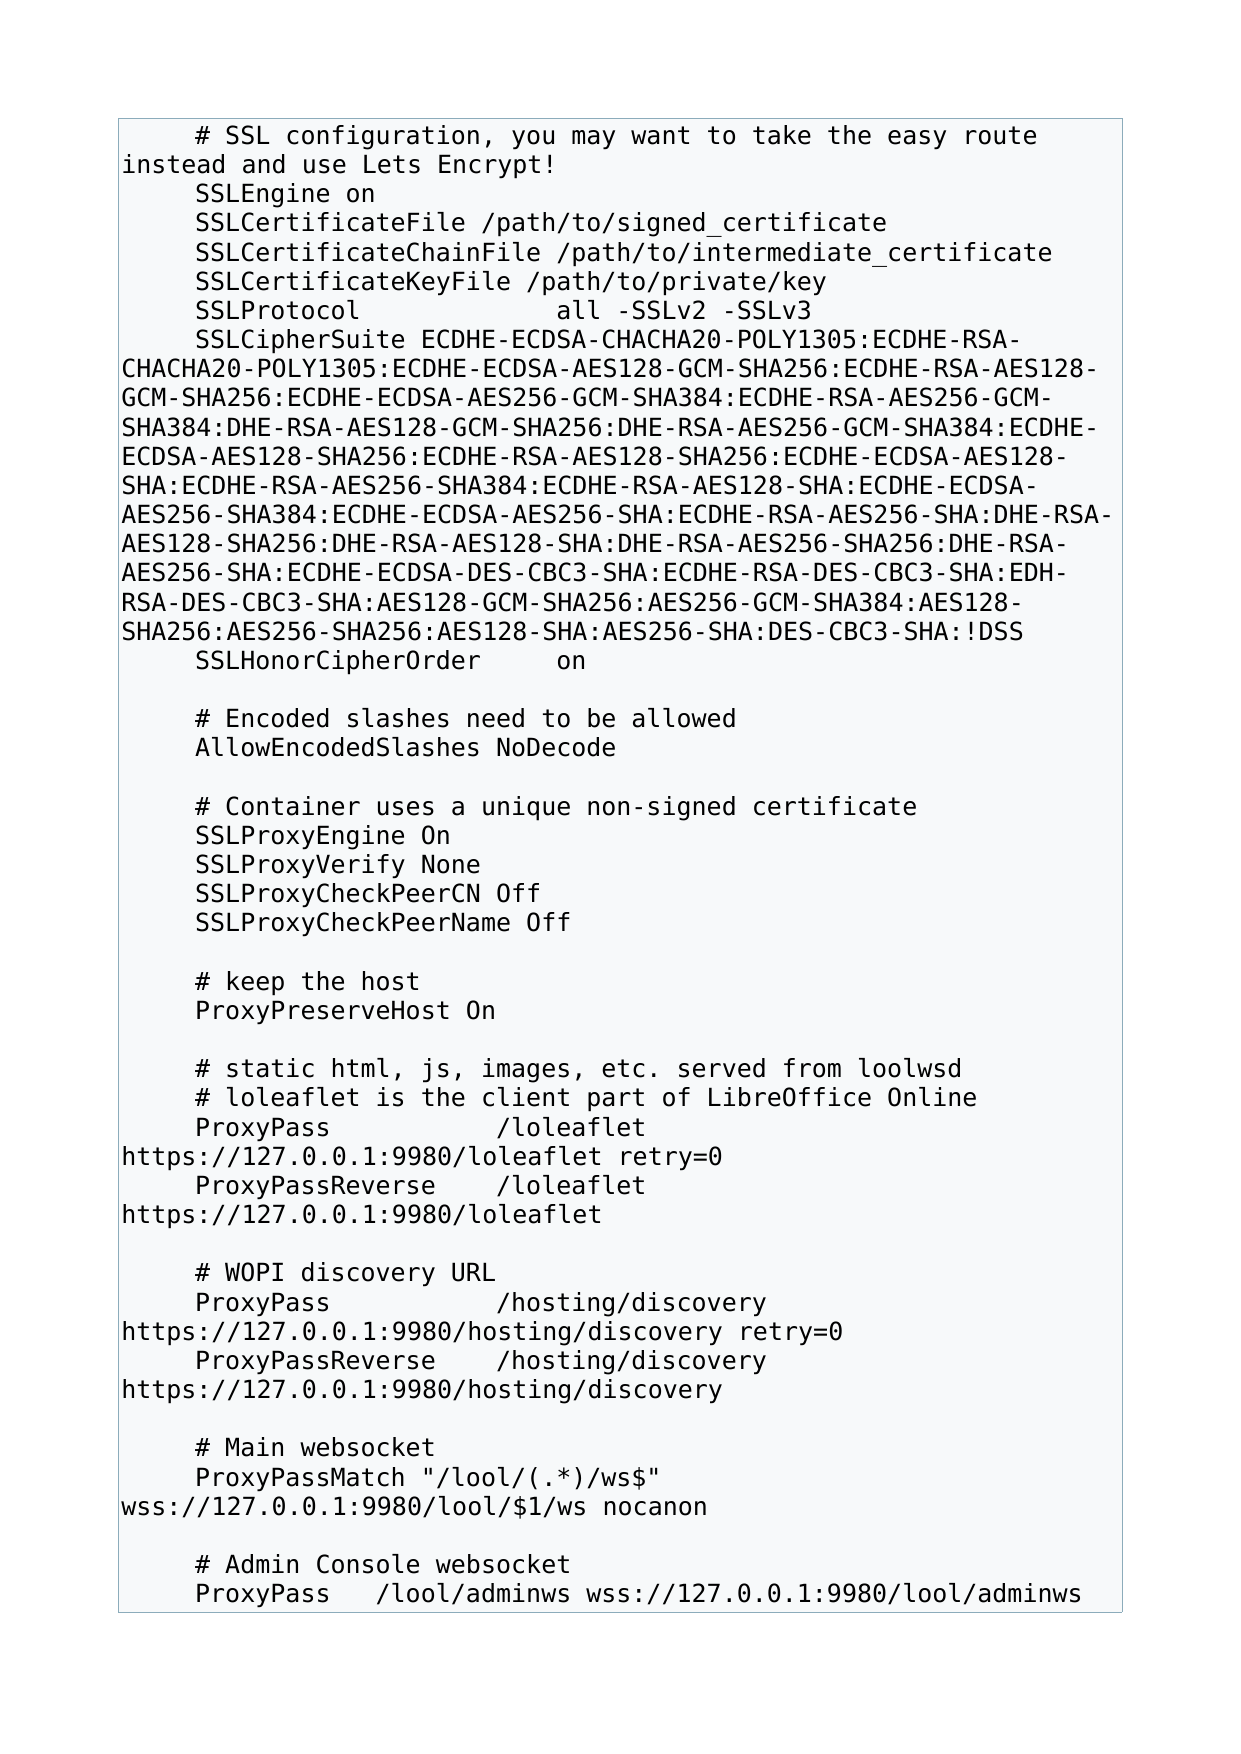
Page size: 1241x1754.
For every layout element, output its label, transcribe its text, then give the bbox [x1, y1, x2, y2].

table_header # SSL configuration, you may want to take the easy route instead and use Lets Encrypt! SSLEngine on SSLCertificateFile /path/to/signed_certificate SSLCertificateChainFile /path/to/intermediate_certificate SSLCertificateKeyFile /path/to/private/key SSLProtocol all -SSLv2 -SSLv3 SSLCipherSuite ECDHE-ECDSA-CHACHA20-POLY1305:ECDHE-RSA-CHACHA20-POLY1305:ECDHE-ECDSA-AES128-GCM-SHA256:ECDHE-RSA-AES128-GCM-SHA256:ECDHE-ECDSA-AES256-GCM-SHA384:ECDHE-RSA-AES256-GCM-SHA384:DHE-RSA-AES128-GCM-SHA256:DHE-RSA-AES256-GCM-SHA384:ECDHE-ECDSA-AES128-SHA256:ECDHE-RSA-AES128-SHA256:ECDHE-ECDSA-AES128-SHA:ECDHE-RSA-AES256-SHA384:ECDHE-RSA-AES128-SHA:ECDHE-ECDSA-AES256-SHA384:ECDHE-ECDSA-AES256-SHA:ECDHE-RSA-AES256-SHA:DHE-RSA-AES128-SHA256:DHE-RSA-AES128-SHA:DHE-RSA-AES256-SHA256:DHE-RSA-AES256-SHA:ECDHE-ECDSA-DES-CBC3-SHA:ECDHE-RSA-DES-CBC3-SHA:EDH-RSA-DES-CBC3-SHA:AES128-GCM-SHA256:AES256-GCM-SHA384:AES128-SHA256:AES256-SHA256:AES128-SHA:AES256-SHA:DES-CBC3-SHA:!DSS SSLHonorCipherOrder on # Encoded slashes need to be allowed AllowEncodedSlashes NoDecode # Container uses a unique non-signed certificate SSLProxyEngine On SSLProxyVerify None SSLProxyCheckPeerCN Off SSLProxyCheckPeerName Off # keep the host ProxyPreserveHost On # static html, js, images, etc. served from loolwsd # loleaflet is the client part of LibreOffice Online ProxyPass /loleaflet https://127.0.0.1:9980/loleaflet retry=0 ProxyPassReverse /loleaflet https://127.0.0.1:9980/loleaflet # WOPI discovery URL ProxyPass /hosting/discovery https://127.0.0.1:9980/hosting/discovery retry=0 ProxyPassReverse /hosting/discovery https://127.0.0.1:9980/hosting/discovery # Main websocket ProxyPassMatch "/lool/(.*)/ws$" wss://127.0.0.1:9980/lool/$1/ws nocanon # Admin Console websocket ProxyPass /lool/adminws wss://127.0.0.1:9980/lool/adminws [119, 119, 1122, 1612]
